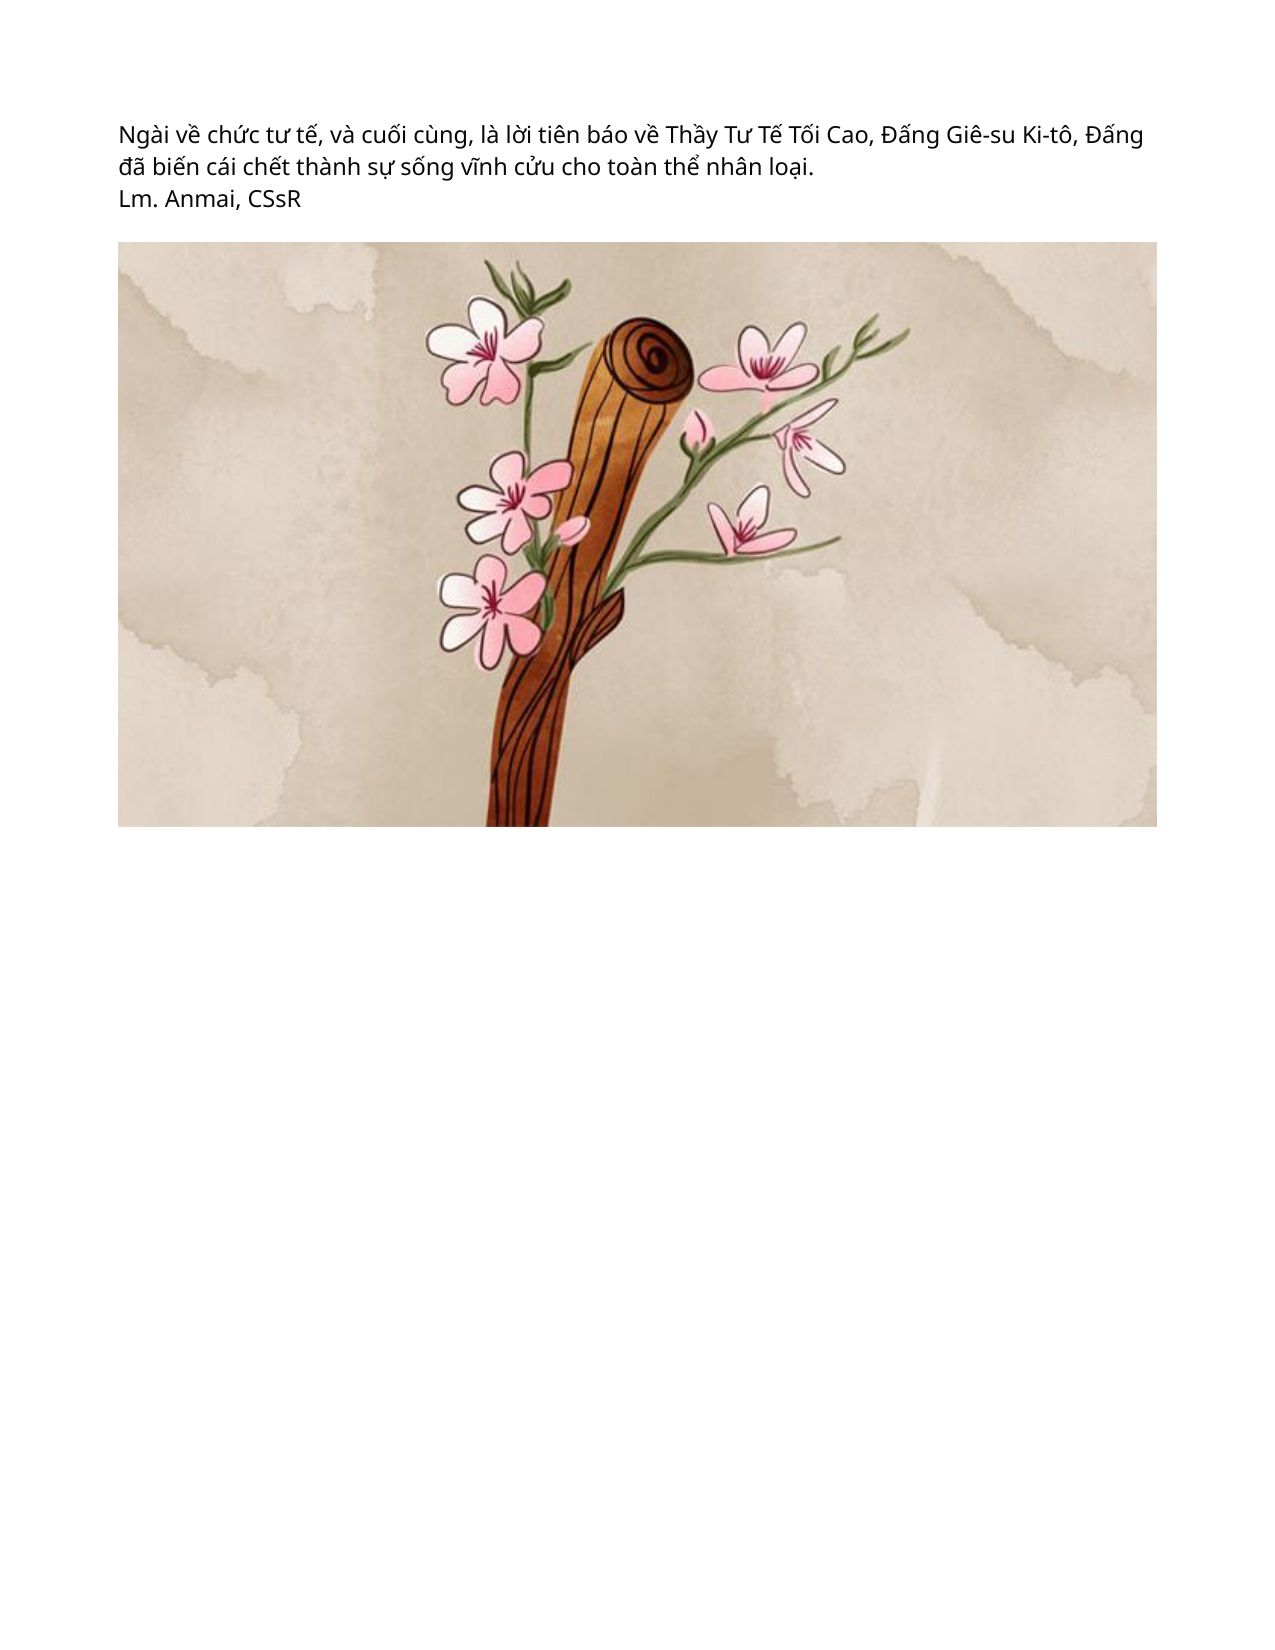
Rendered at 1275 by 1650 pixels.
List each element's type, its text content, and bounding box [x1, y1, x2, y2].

picture [118, 242, 1157, 827]
text Lm. Anmai, CSsR [118, 182, 1157, 214]
text Ngài về chức tư tế, và cuối cùng, là lời tiên báo về Thầy Tư Tế Tối Cao, Đấng Giê-su Ki-tô, Đấng đã biến cái chết thành sự sống vĩnh cửu cho toàn thể nhân loại. [118, 118, 1157, 182]
